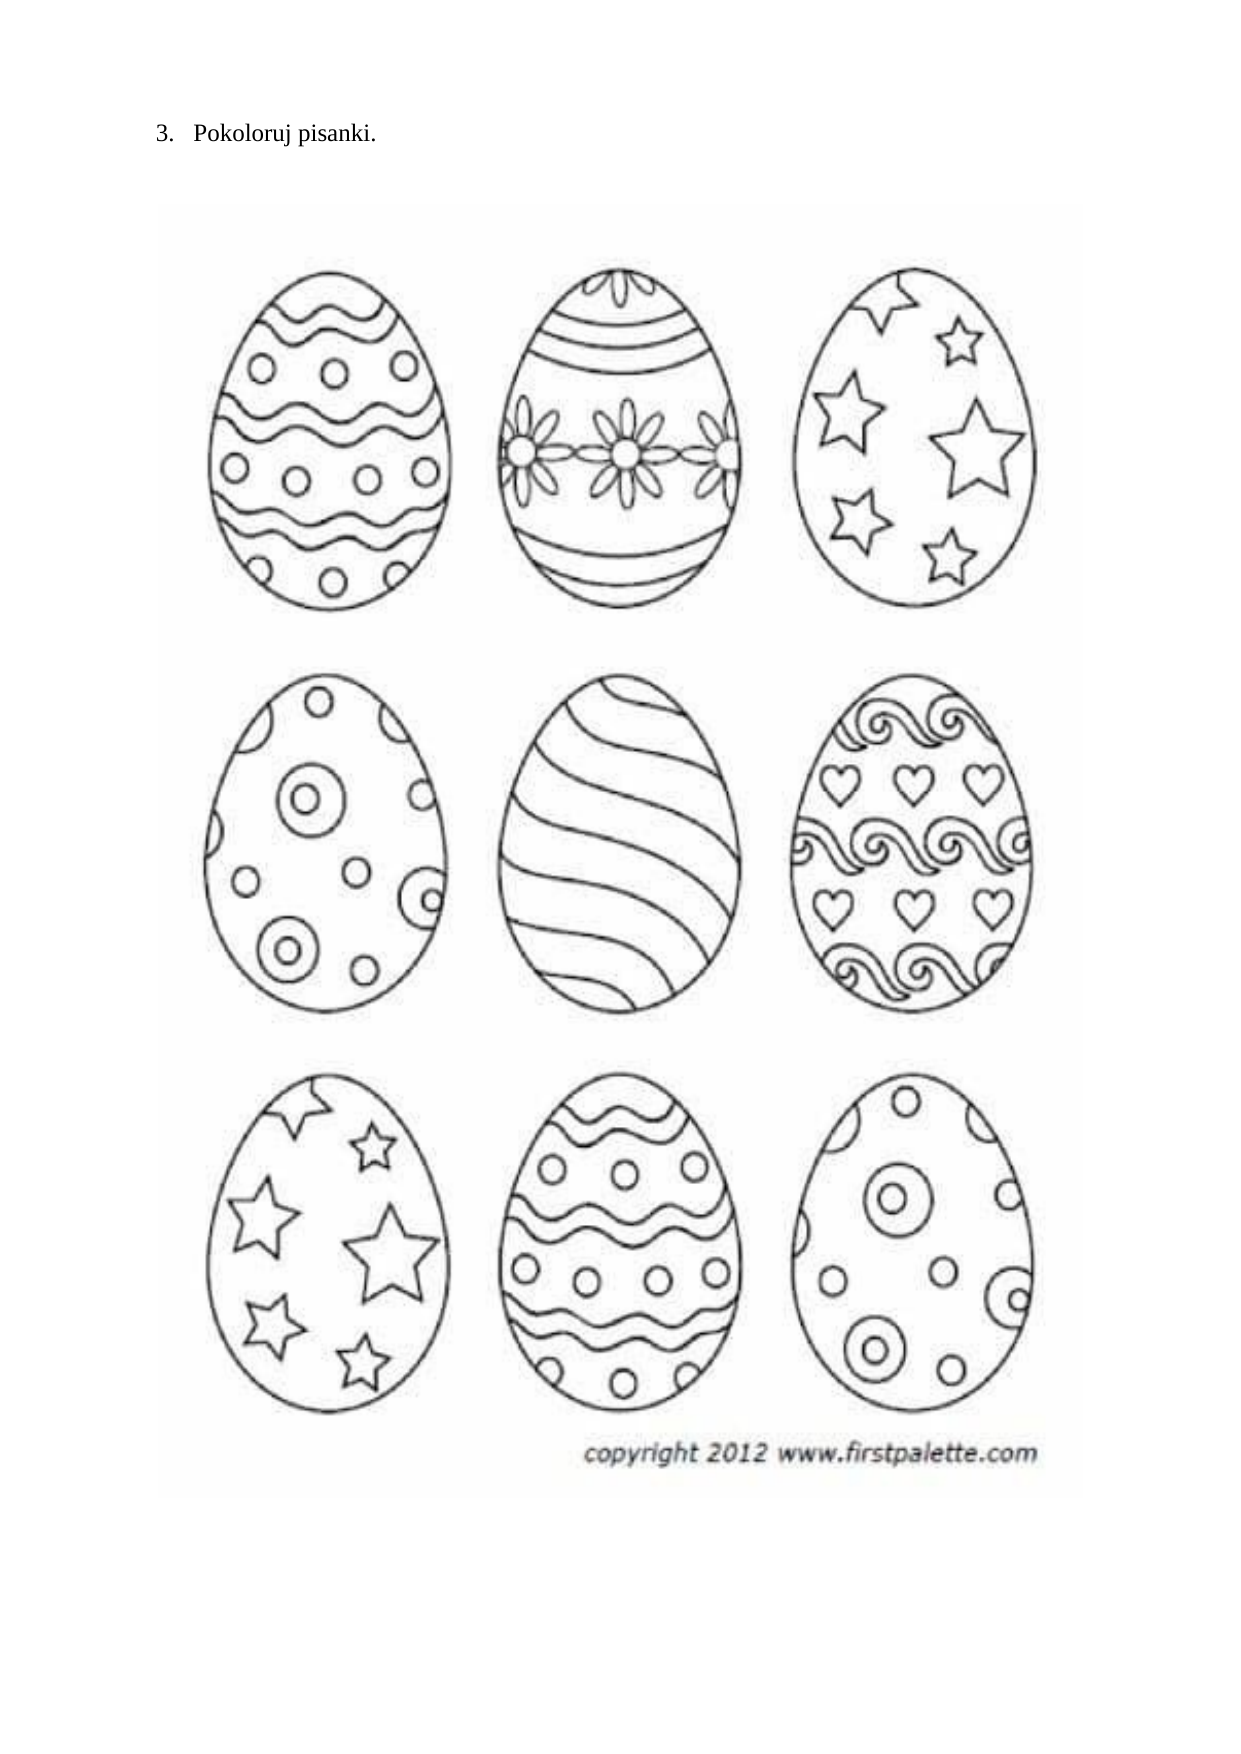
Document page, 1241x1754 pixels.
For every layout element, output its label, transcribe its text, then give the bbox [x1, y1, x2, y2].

picture [157, 204, 1083, 1498]
list Pokoloruj pisanki. [156, 118, 1122, 147]
